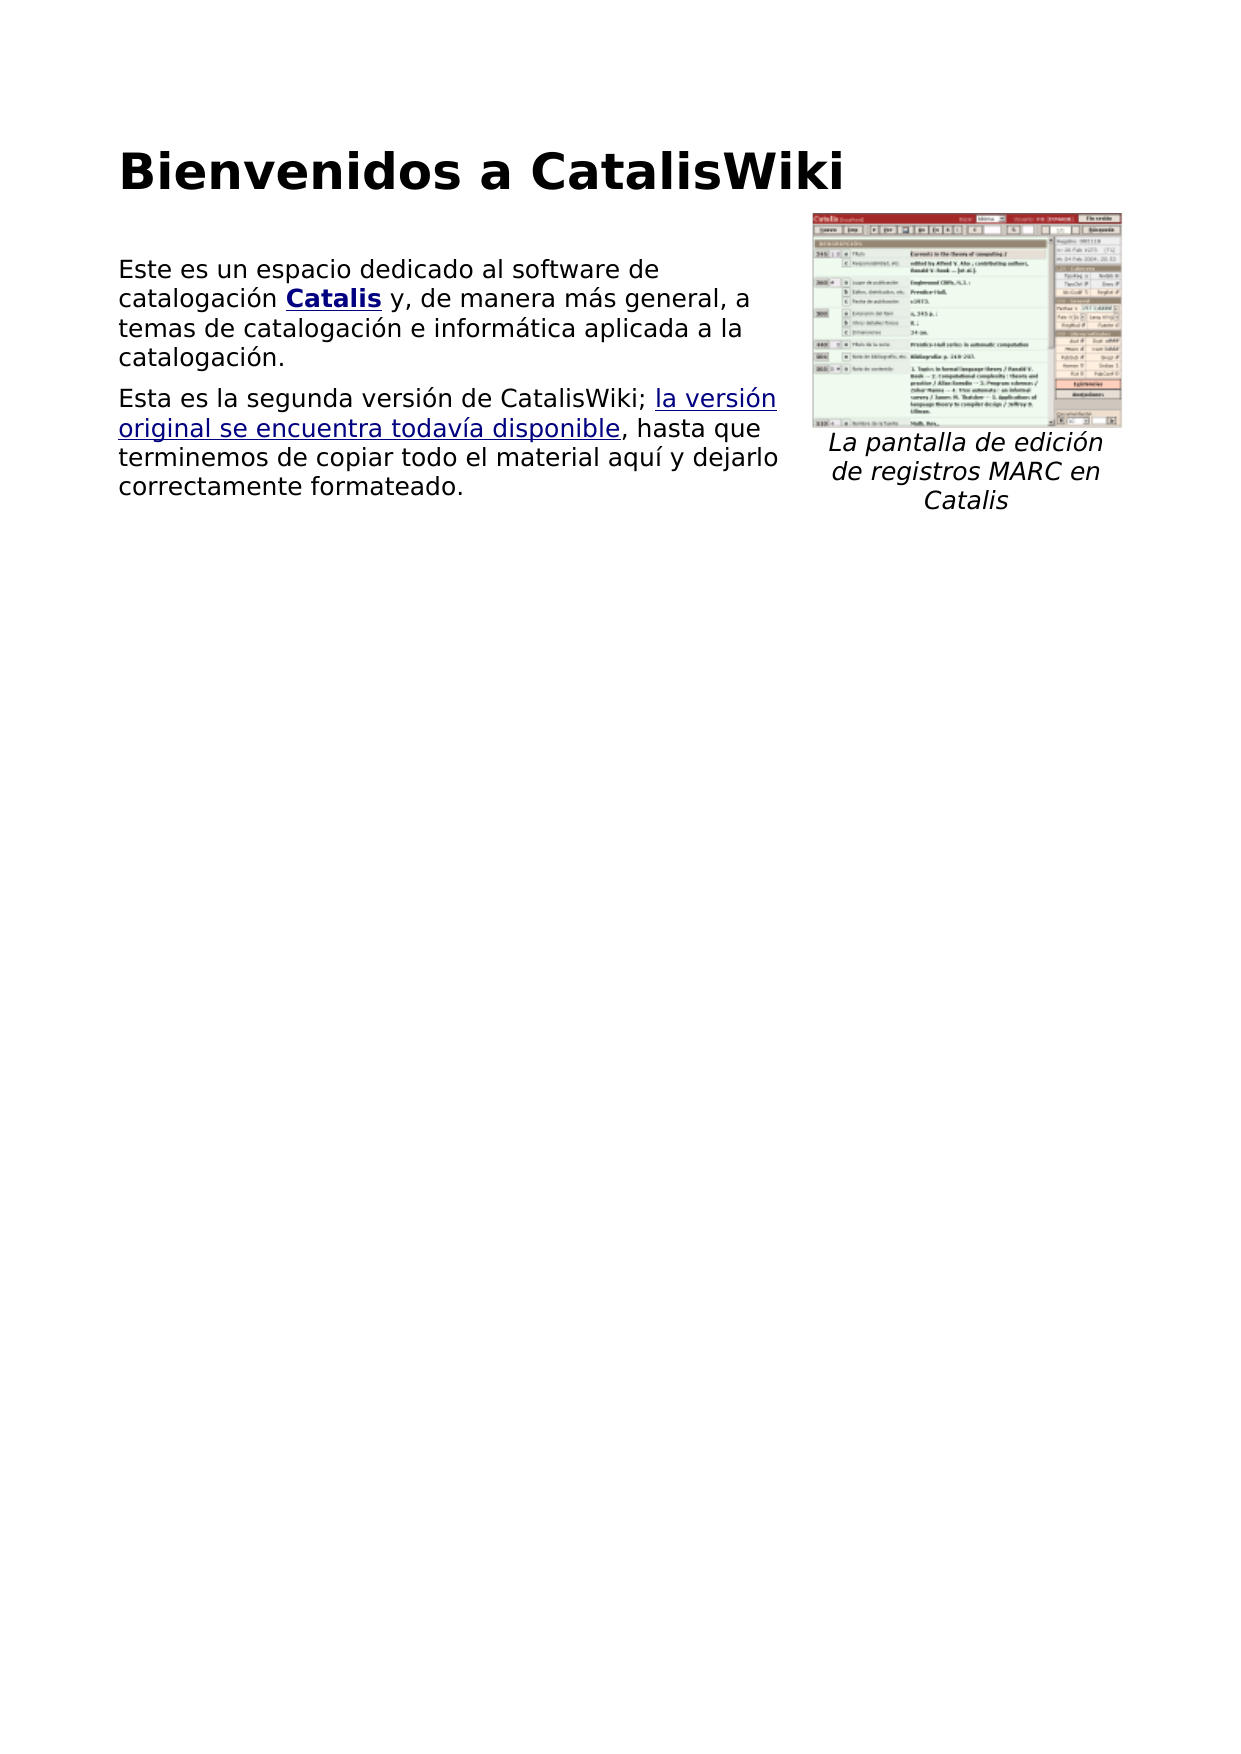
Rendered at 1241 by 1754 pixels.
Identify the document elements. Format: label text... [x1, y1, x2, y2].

text Este es un espacio dedicado al software de catalogación Catalis y, de manera más general, a temas de catalogación e informática aplicada a la catalogación. [118, 256, 812, 372]
picture [812, 213, 1123, 428]
subtitle Bienvenidos a CatalisWiki [118, 143, 1122, 201]
text La pantalla de edición de registros MARC en Catalis [813, 428, 1122, 515]
text Esta es la segunda versión de CatalisWiki; la versión original se encuentra todavía disponible, hasta que terminemos de copiar todo el material aquí y dejarlo correctamente formateado. [118, 385, 813, 501]
